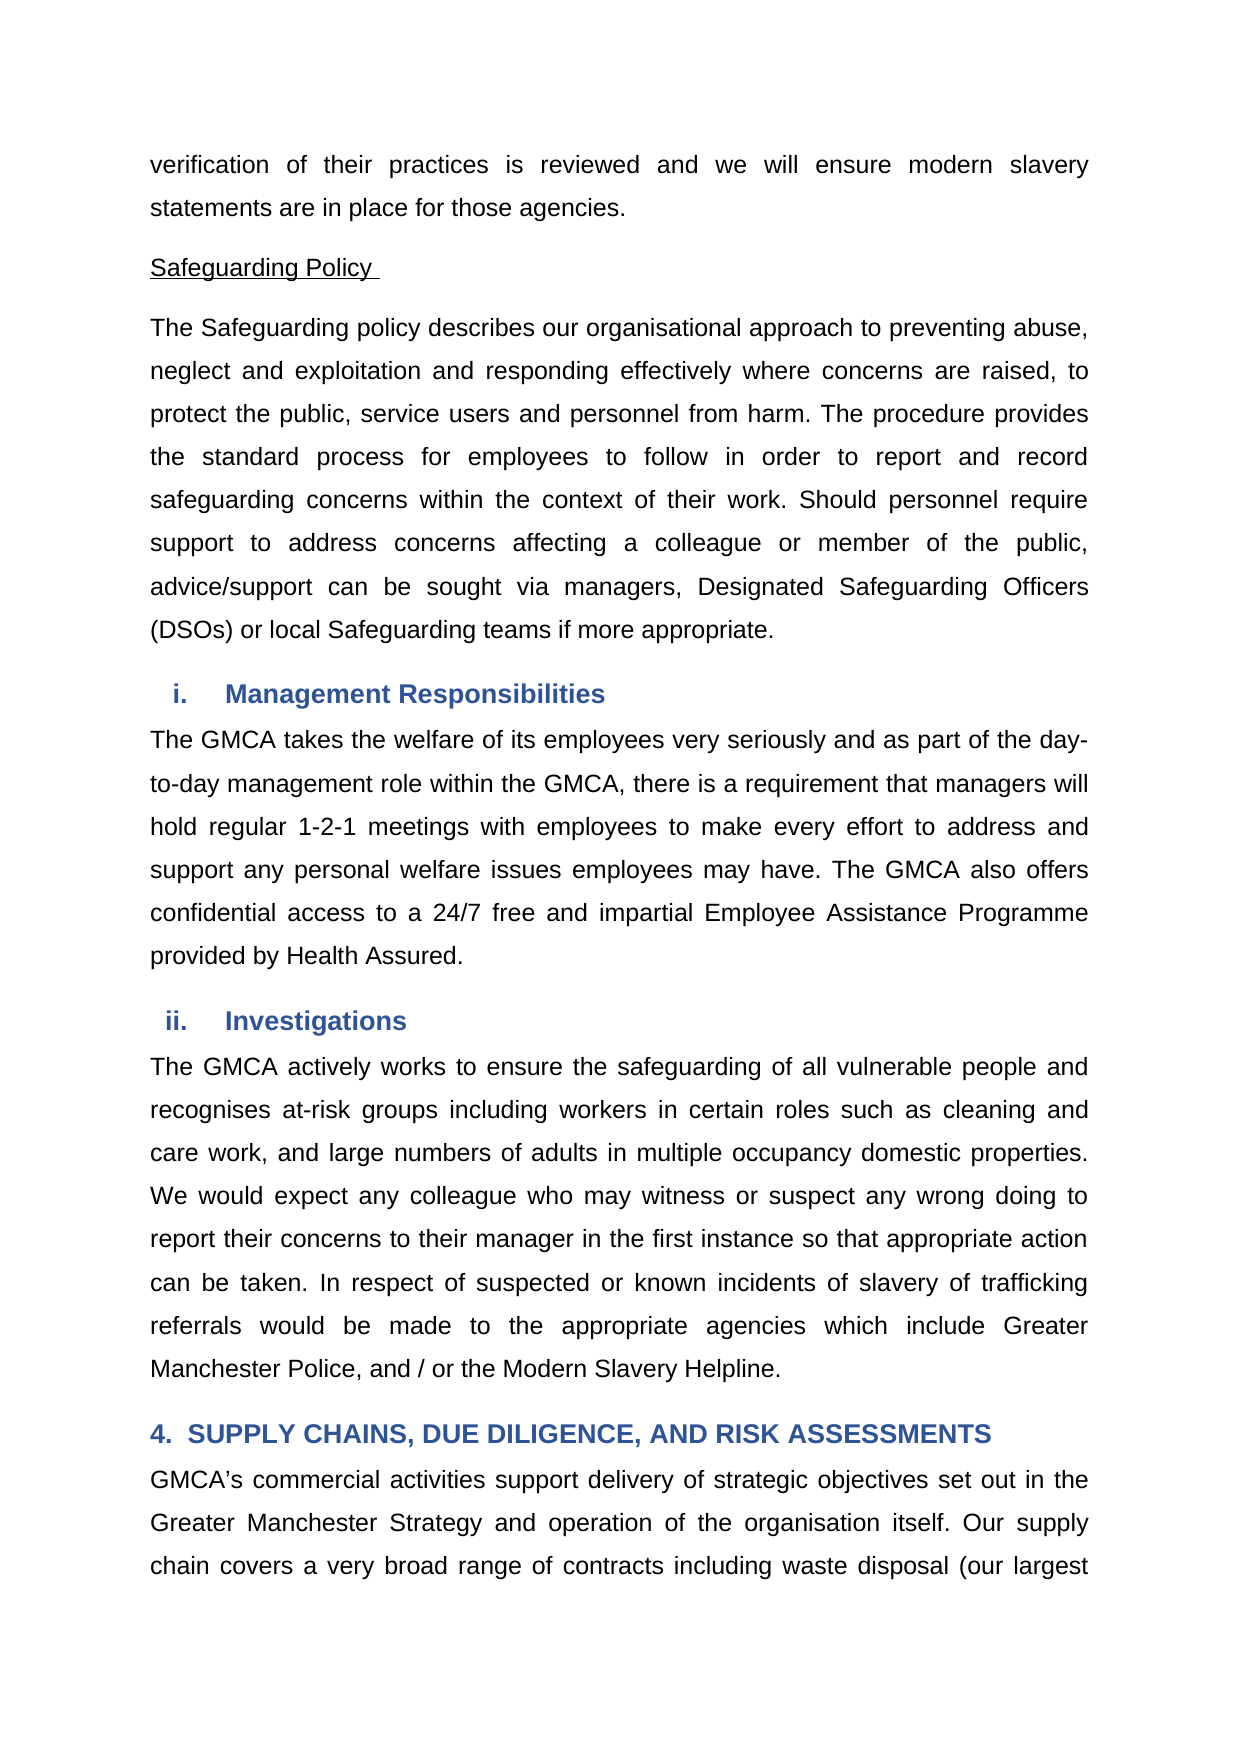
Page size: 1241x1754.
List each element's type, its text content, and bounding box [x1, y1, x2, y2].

subtitle SUPPLY CHAINS, DUE DILIGENCE, AND RISK ASSESSMENTS [150, 1418, 1090, 1449]
subtitle Management Responsibilities [187, 678, 1090, 710]
text Safeguarding Policy [150, 253, 1090, 282]
text verification of their practices is reviewed and we will ensure modern slavery statements are in place for those agencies. [150, 150, 1090, 222]
subtitle Investigations [187, 1005, 1090, 1036]
text The Safeguarding policy describes our organisational approach to preventing abuse, neglect and exploitation and responding effectively where concerns are raised, to protect the public, service users and personnel from harm. The procedure provides the standard process for employees to follow in order to report and record safeguarding concerns within the context of their work. Should personnel require support to address concerns affecting a colleague or member of the public, advice/support can be sought via managers, Designated Safeguarding Officers (DSOs) or local Safeguarding teams if more appropriate. [150, 313, 1090, 643]
text GMCA’s commercial activities support delivery of strategic objectives set out in the Greater Manchester Strategy and operation of the organisation itself. Our supply chain covers a very broad range of contracts including waste disposal (our largest [150, 1464, 1090, 1579]
text The GMCA actively works to ensure the safeguarding of all vulnerable people and recognises at-risk groups including workers in certain roles such as cleaning and care work, and large numbers of adults in multiple occupancy domestic properties. We would expect any colleague who may witness or suspect any wrong doing to report their concerns to their manager in the first instance so that appropriate action can be taken. In respect of suspected or known incidents of slavery of trafficking referrals would be made to the appropriate agencies which include Greater Manchester Police, and / or the Modern Slavery Helpline. [150, 1052, 1090, 1382]
text The GMCA takes the welfare of its employees very seriously and as part of the day-to-day management role within the GMCA, there is a requirement that managers will hold regular 1-2-1 meetings with employees to make every effort to address and support any personal welfare issues employees may have. The GMCA also offers confidential access to a 24/7 free and impartial Employee Assistance Programme provided by Health Assured. [150, 725, 1090, 970]
